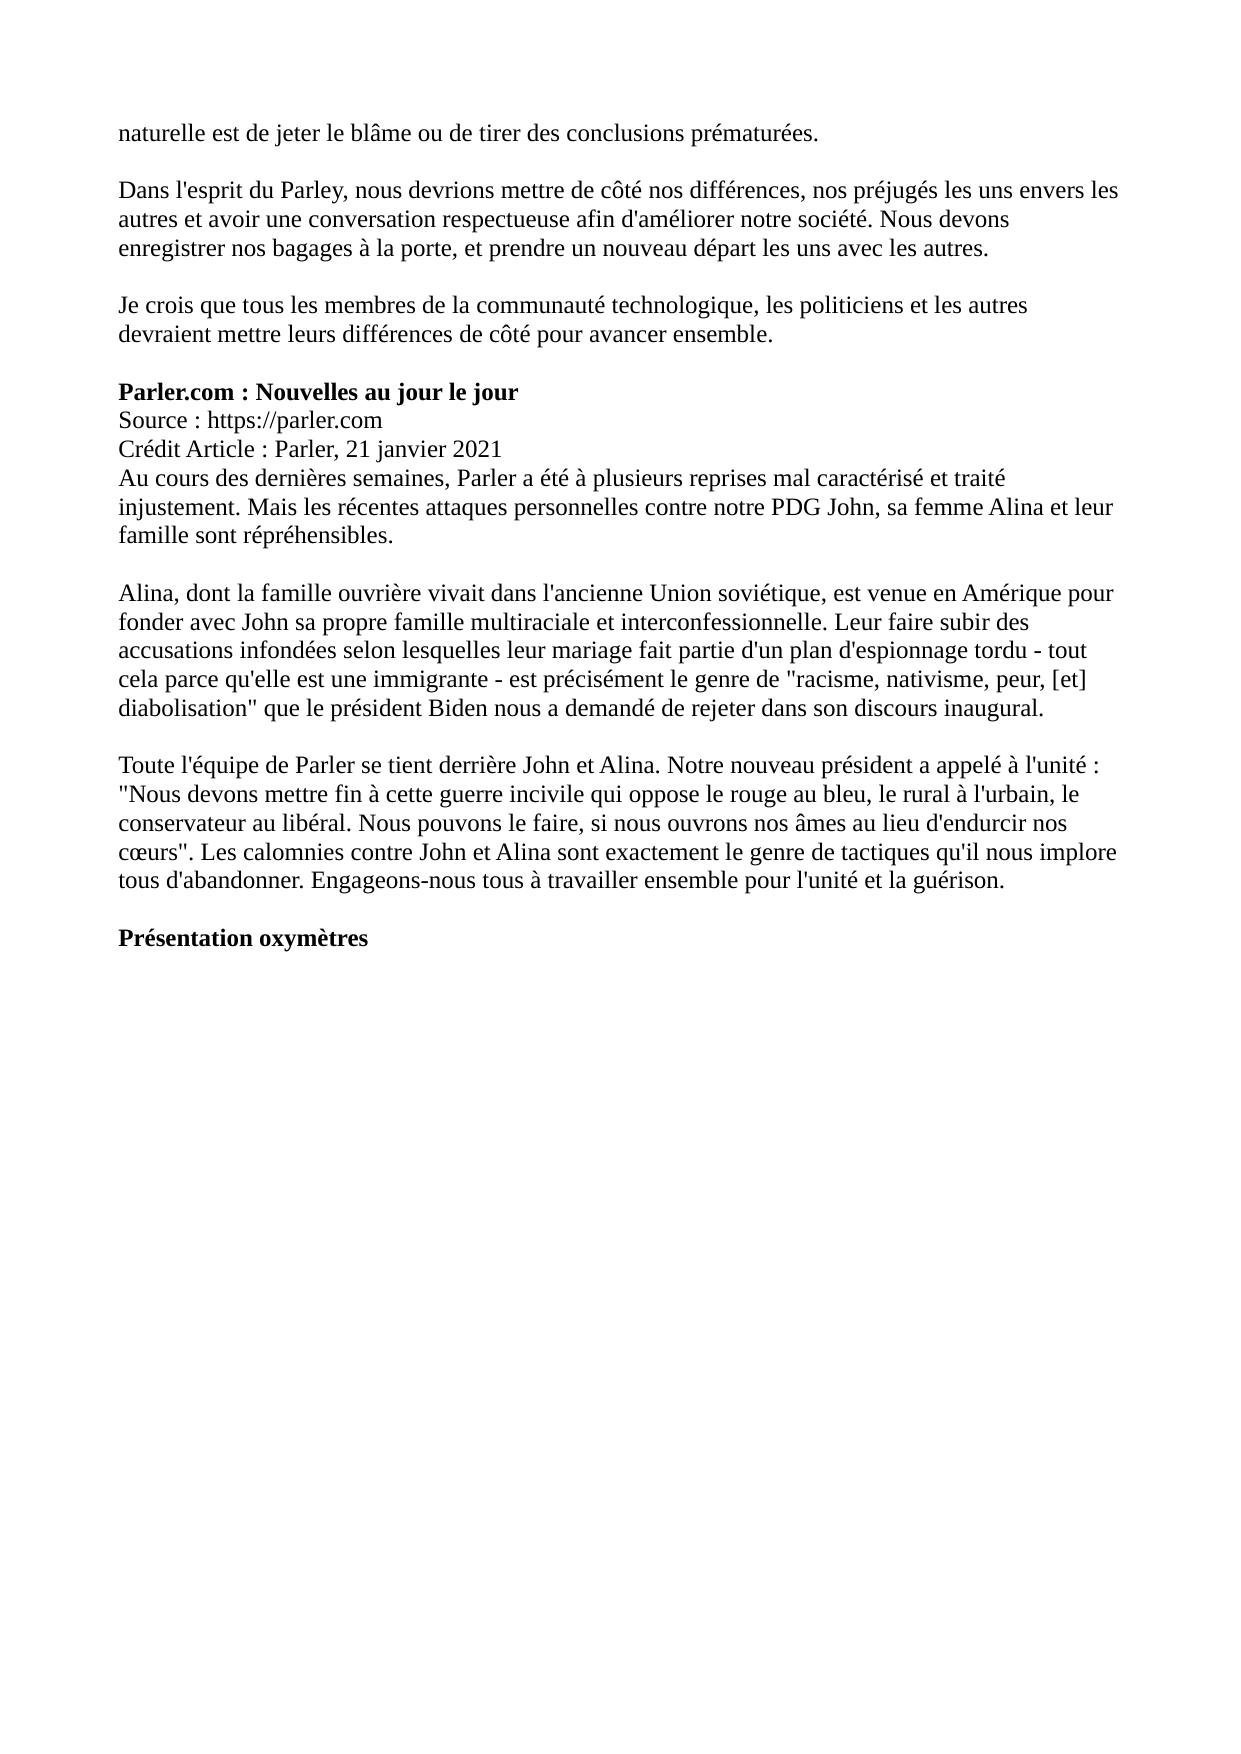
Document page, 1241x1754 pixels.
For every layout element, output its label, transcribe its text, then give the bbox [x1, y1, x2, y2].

text naturelle est de jeter le blâme ou de tirer des conclusions prématurées. [118, 118, 1122, 147]
text Source : https://parler.com [118, 406, 1122, 434]
text Dans l'esprit du Parley, nous devrions mettre de côté nos différences, nos préjugés les uns envers les autres et avoir une conversation respectueuse afin d'améliorer notre société. Nous devons enregistrer nos bagages à la porte, et prendre un nouveau départ les uns avec les autres. [118, 176, 1122, 262]
text Au cours des dernières semaines, Parler a été à plusieurs reprises mal caractérisé et traité injustement. Mais les récentes attaques personnelles contre notre PDG John, sa femme Alina et leur famille sont répréhensibles. [118, 463, 1122, 549]
text Toute l'équipe de Parler se tient derrière John et Alina. Notre nouveau président a appelé à l'unité : "Nous devons mettre fin à cette guerre incivile qui oppose le rouge au bleu, le rural à l'urbain, le conservateur au libéral. Nous pouvons le faire, si nous ouvrons nos âmes au lieu d'endurcir nos cœurs". Les calomnies contre John et Alina sont exactement le genre de tactiques qu'il nous implore tous d'abandonner. Engageons-nous tous à travailler ensemble pour l'unité et la guérison. [118, 751, 1122, 894]
text Parler.com : Nouvelles au jour le jour [118, 377, 1122, 406]
text Je crois que tous les membres de la communauté technologique, les politiciens et les autres devraient mettre leurs différences de côté pour avancer ensemble. [118, 291, 1122, 348]
text Crédit Article : Parler, 21 janvier 2021 [118, 434, 1122, 463]
text Alina, dont la famille ouvrière vivait dans l'ancienne Union soviétique, est venue en Amérique pour fonder avec John sa propre famille multiraciale et interconfessionnelle. Leur faire subir des accusations infondées selon lesquelles leur mariage fait partie d'un plan d'espionnage tordu - tout cela parce qu'elle est une immigrante - est précisément le genre de "racisme, nativisme, peur, [et] diabolisation" que le président Biden nous a demandé de rejeter dans son discours inaugural. [118, 578, 1122, 722]
text Présentation oxymètres [118, 923, 1122, 952]
